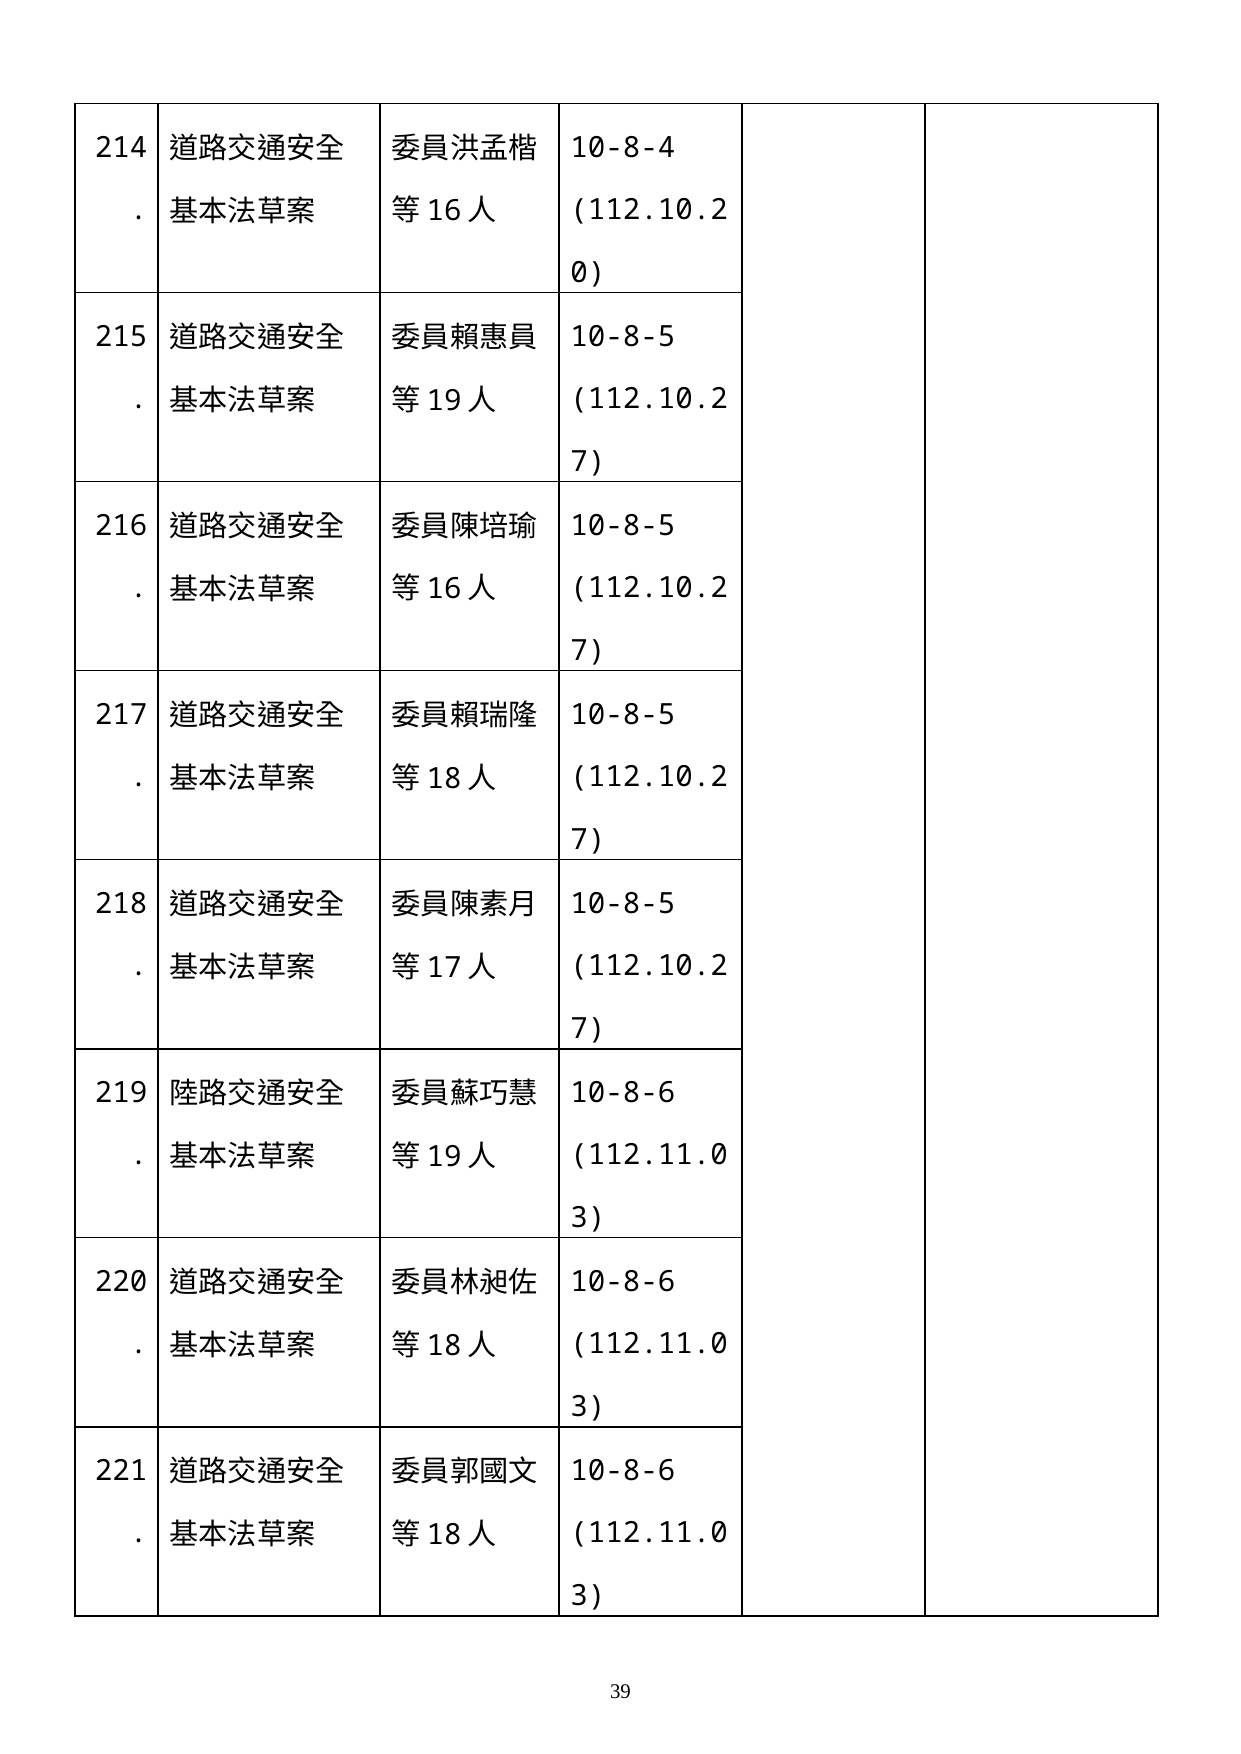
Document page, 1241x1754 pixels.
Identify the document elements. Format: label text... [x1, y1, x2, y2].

table_cell 10-8-4 (112.10.20) [560, 104, 741, 292]
table_cell [76, 482, 157, 670]
table_cell [76, 860, 157, 1048]
table_cell 委員陳培瑜等16人 [381, 482, 558, 670]
table_cell 委員賴惠員等19人 [381, 293, 558, 481]
table_cell [76, 1428, 157, 1615]
table_cell 道路交通安全基本法草案 [159, 1238, 379, 1426]
table_cell 10-8-6 (112.11.03) [560, 1428, 741, 1615]
table_cell [76, 104, 157, 292]
table_cell 道路交通安全基本法草案 [159, 293, 379, 481]
table_cell [76, 1238, 157, 1426]
table_cell 陸路交通安全基本法草案 [159, 1050, 379, 1237]
table_cell 委員賴瑞隆等18人 [381, 671, 558, 859]
table_cell 道路交通安全基本法草案 [159, 860, 379, 1048]
table_cell 10-8-5 (112.10.27) [560, 482, 741, 670]
table_cell [76, 671, 157, 859]
table_cell [76, 1050, 157, 1237]
table_cell 道路交通安全基本法草案 [159, 1428, 379, 1615]
table_cell 道路交通安全基本法草案 [159, 104, 379, 292]
table_cell 委員蘇巧慧等19人 [381, 1050, 558, 1237]
table_cell 道路交通安全基本法草案 [159, 671, 379, 859]
table_cell 委員郭國文等18人 [381, 1428, 558, 1615]
table_cell 委員洪孟楷等16人 [381, 104, 558, 292]
table_cell 10-8-5 (112.10.27) [560, 293, 741, 481]
table_cell 委員林昶佐等18人 [381, 1238, 558, 1426]
table_cell [743, 104, 924, 1615]
table_cell 委員陳素月等17人 [381, 860, 558, 1048]
table_cell [76, 293, 157, 481]
table_cell 10-8-6 (112.11.03) [560, 1050, 741, 1237]
table_cell 10-8-5 (112.10.27) [560, 671, 741, 859]
table_cell 10-8-5 (112.10.27) [560, 860, 741, 1048]
table_cell [926, 104, 1157, 1615]
table_cell 道路交通安全基本法草案 [159, 482, 379, 670]
table_cell 10-8-6 (112.11.03) [560, 1238, 741, 1426]
